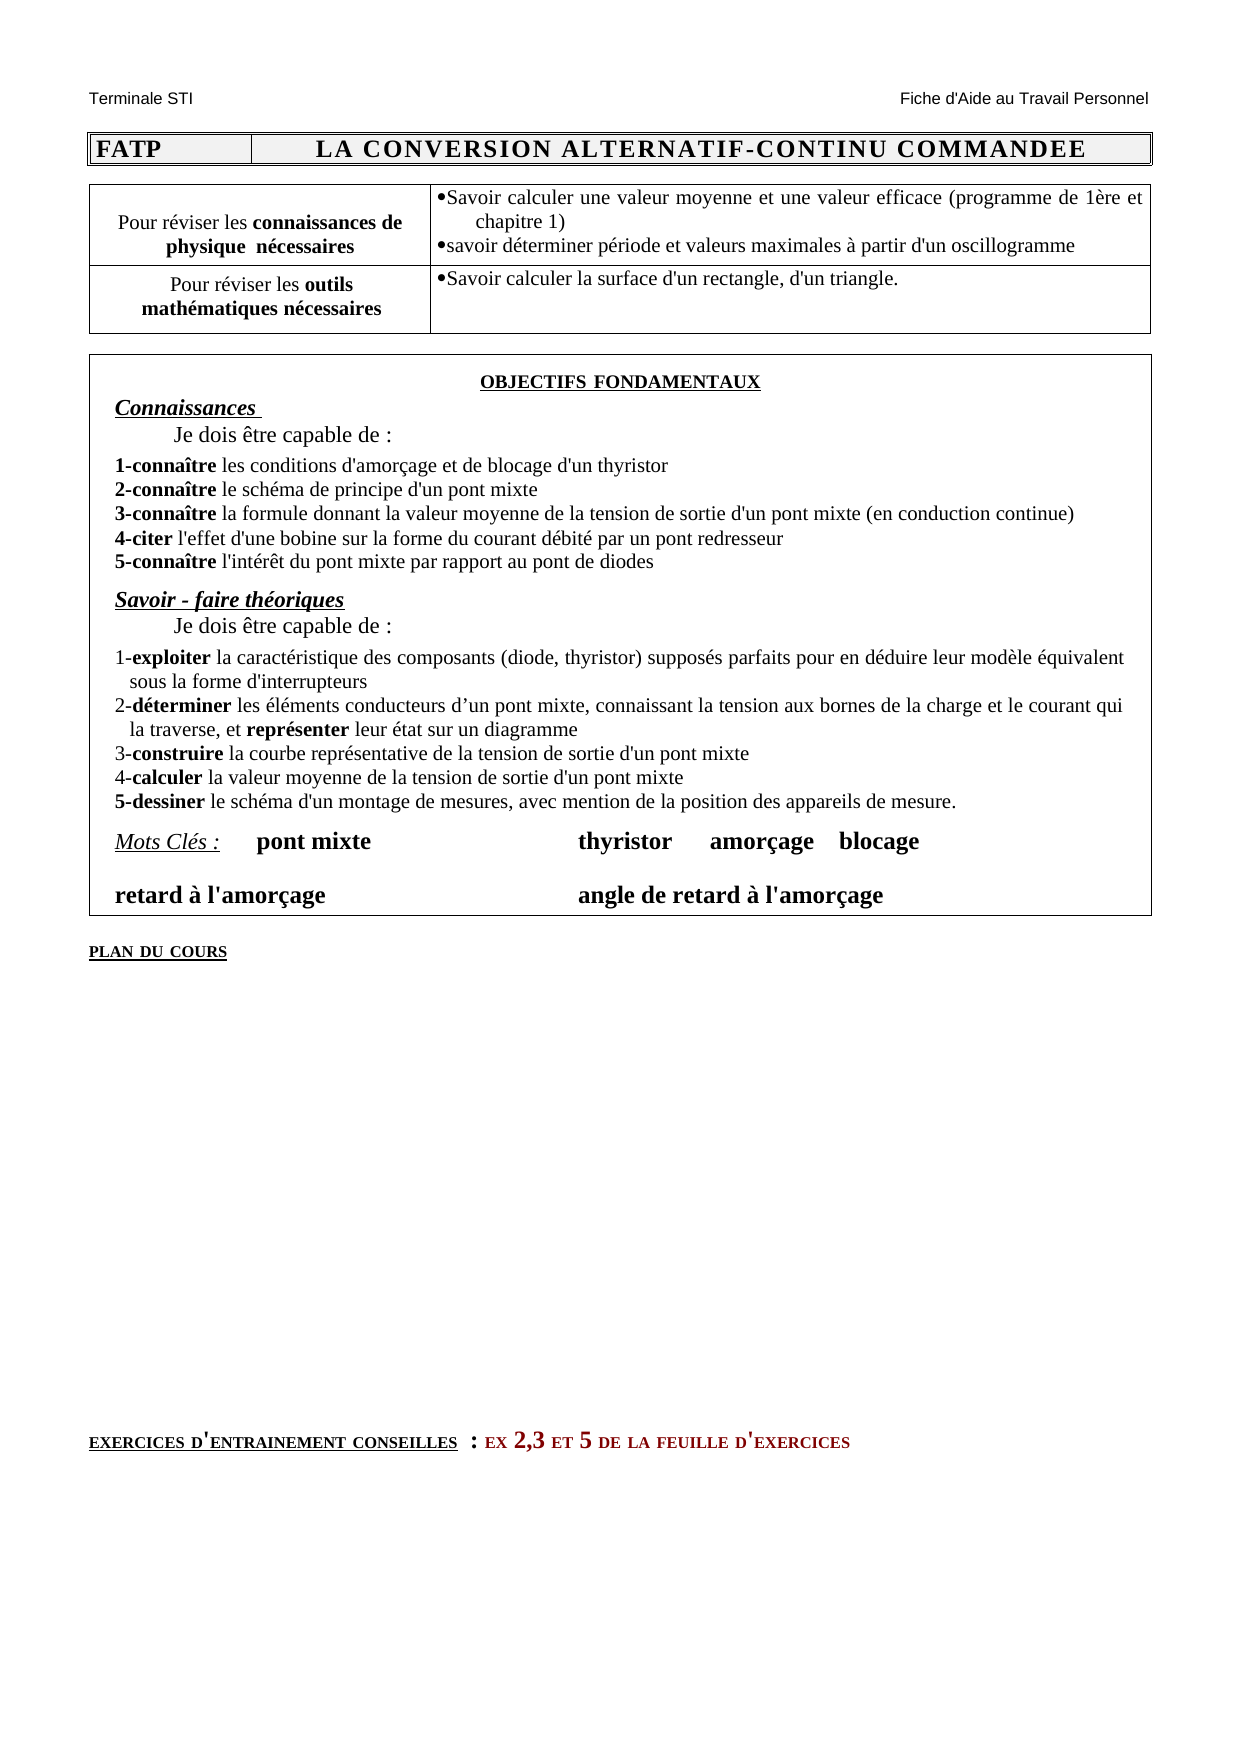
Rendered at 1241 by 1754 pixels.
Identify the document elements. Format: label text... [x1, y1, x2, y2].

table_header Savoir calculer une valeur moyenne et une valeur efficace (programme de 1ère et chapitre 1) savoir déterminer période et valeurs maximales à partir d'un oscillogramme [431, 185, 1150, 264]
list déterminer les éléments conducteurs d’un pont mixte, connaissant la tension aux bornes de la charge et le courant qui la traverse, et représenter leur état sur un diagramme [90, 686, 1151, 734]
list connaître la formule donnant la valeur moyenne de la tension de sortie d'un pont mixte (en conduction continue) [90, 494, 1151, 518]
text Je dois être capable de : [90, 413, 1151, 446]
text retard à l'amorçage angle de retard à l'amorçage [90, 872, 1151, 915]
text Mots Clés : pont mixte thyristor amorçage blocage [90, 819, 1151, 855]
subtitle plan du cours [88, 934, 1152, 963]
list citer l'effet d'une bobine sur la forme du courant débité par un pont redresseur [90, 518, 1151, 542]
table_header LA CONVERSION ALTERNATIF-CONTINU COMMANDEE [252, 135, 1150, 163]
table_cell Savoir calculer la surface d'un rectangle, d'un triangle. [431, 266, 1150, 333]
subtitle objectifs fondamentaux [90, 355, 1151, 387]
text Je dois être capable de : [90, 605, 1151, 638]
list connaître les conditions d'amorçage et de blocage d'un thyristor [90, 446, 1151, 470]
list dessiner le schéma d'un montage de mesures, avec mention de la position des appareils de mesure. [90, 782, 1151, 813]
list calculer la valeur moyenne de la tension de sortie d'un pont mixte [90, 758, 1151, 782]
subtitle Connaissances [90, 387, 1151, 413]
list exploiter la caractéristique des composants (diode, thyristor) supposés parfaits pour en déduire leur modèle équivalent sous la forme d'interrupteurs [90, 638, 1151, 686]
subtitle Savoir - faire théoriques [90, 579, 1151, 605]
table_cell Pour réviser les outils mathématiques nécessaires [90, 266, 430, 333]
list connaître l'intérêt du pont mixte par rapport au pont de diodes [90, 542, 1151, 573]
list connaître le schéma de principe d'un pont mixte [90, 470, 1151, 494]
list construire la courbe représentative de la tension de sortie d'un pont mixte [90, 734, 1151, 758]
table_header Pour réviser les connaissances de physique nécessaires [90, 185, 430, 264]
table_header FATP [91, 135, 251, 163]
text exercices d'entrainement conseilles : ex 2,3 et 5 de la feuille d'exercices [88, 1425, 1152, 1453]
